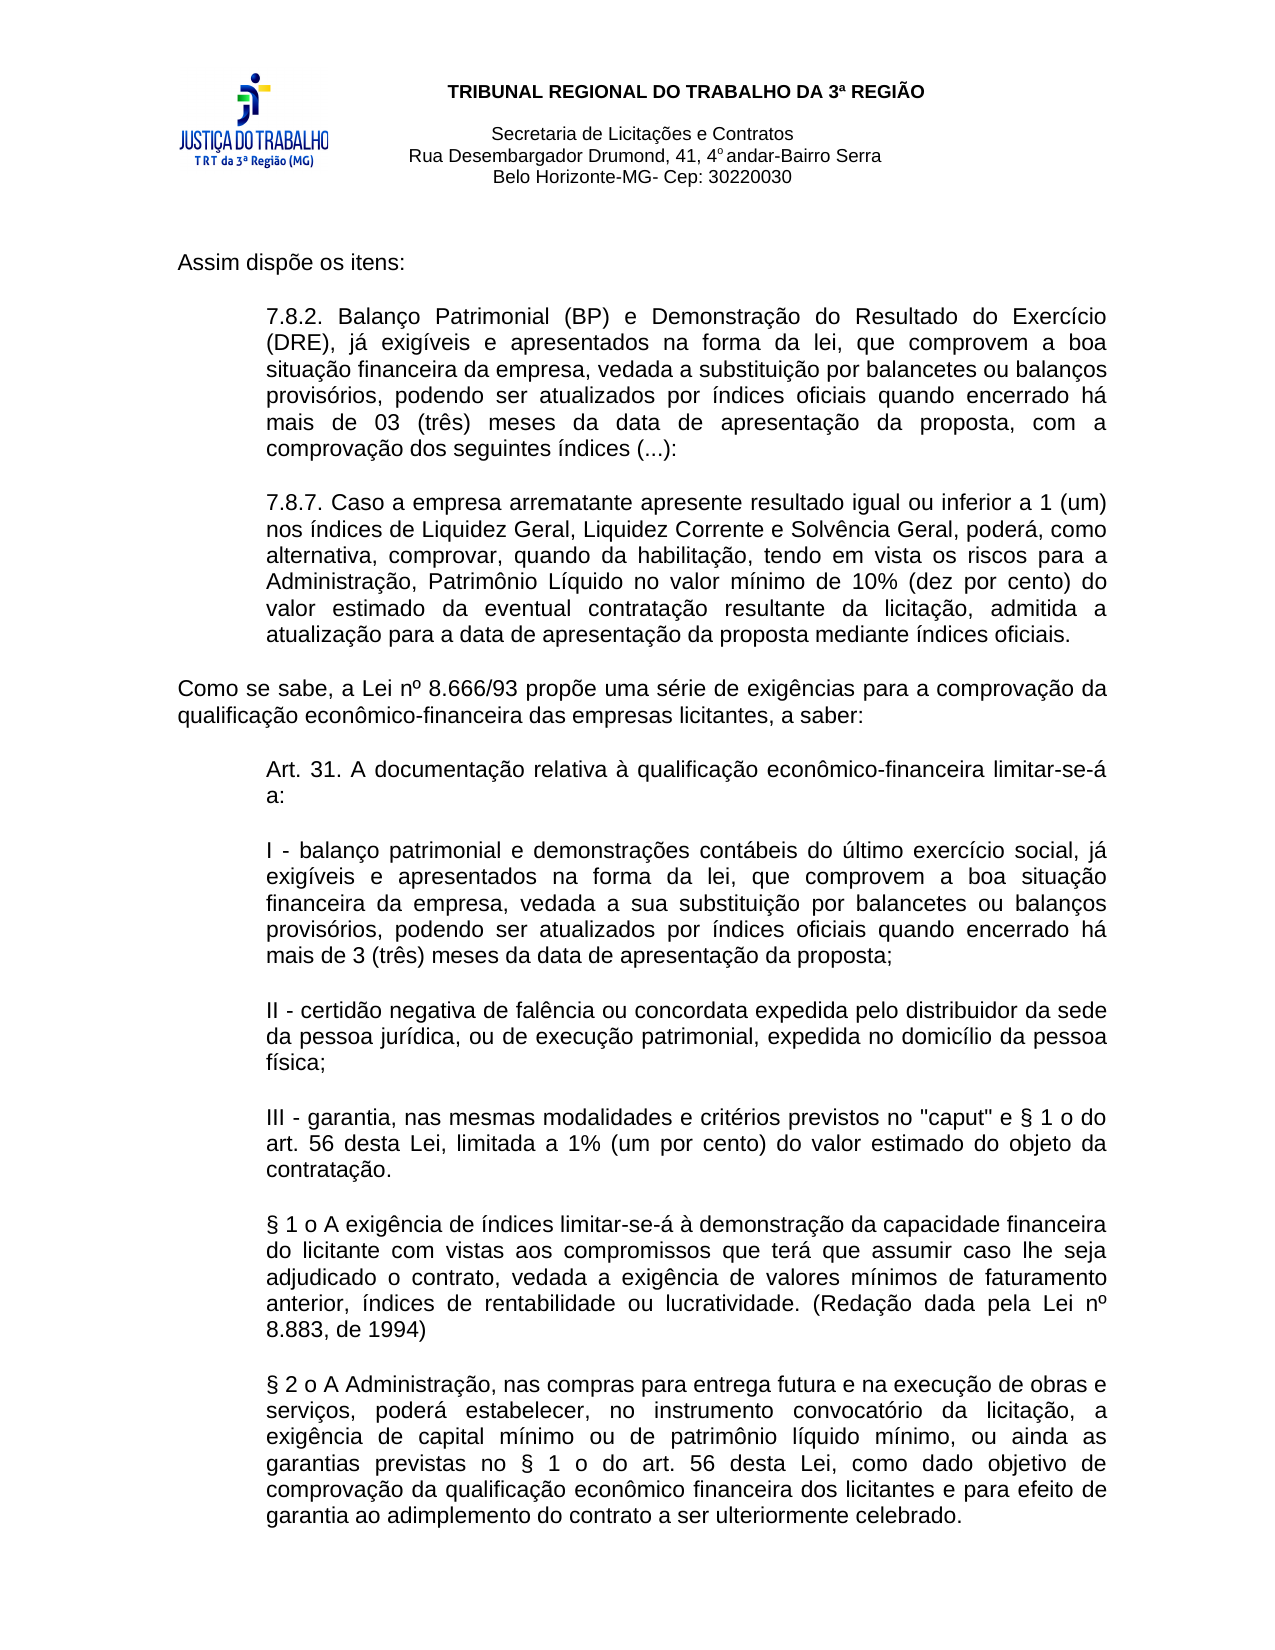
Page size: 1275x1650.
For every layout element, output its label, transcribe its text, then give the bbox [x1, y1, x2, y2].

picture [179, 67, 329, 174]
text 7.8.7. Caso a empresa arrematante apresente resultado igual ou inferior a 1 (um) nos índices de Liquidez Geral, Liquidez Corrente e Solvência Geral, poderá, como alternativa, comprovar, quando da habilitação, tendo em vista os riscos para a Administração, Patrimônio Líquido no valor mínimo de 10% (dez por cento) do valor estimado da eventual contratação resultante da licitação, admitida a atualização para a data de apresentação da proposta mediante índices oficiais. [266, 489, 1107, 647]
text II - certidão negativa de falência ou concordata expedida pelo distribuidor da sede da pessoa jurídica, ou de execução patrimonial, expedida no domicílio da pessoa física; [266, 997, 1107, 1076]
text Art. 31. A documentação relativa à qualificação econômico-financeira limitar-se-á a: [266, 756, 1107, 809]
text Assim dispõe os itens: [177, 249, 1107, 275]
text Como se sabe, a Lei nº 8.666/93 propõe uma série de exigências para a comprovação da qualificação econômico-financeira das empresas licitantes, a saber: [177, 675, 1107, 728]
text III - garantia, nas mesmas modalidades e critérios previstos no "caput" e § 1 o do art. 56 desta Lei, limitada a 1% (um por cento) do valor estimado do objeto da contratação. [266, 1104, 1107, 1183]
text 7.8.2. Balanço Patrimonial (BP) e Demonstração do Resultado do Exercício (DRE), já exigíveis e apresentados na forma da lei, que comprovem a boa situação financeira da empresa, vedada a substituição por balancetes ou balanços provisórios, podendo ser atualizados por índices oficiais quando encerrado há mais de 03 (três) meses da data de apresentação da proposta, com a comprovação dos seguintes índices (...): [266, 303, 1107, 461]
text § 2 o A Administração, nas compras para entrega futura e na execução de obras e serviços, poderá estabelecer, no instrumento convocatório da licitação, a exigência de capital mínimo ou de patrimônio líquido mínimo, ou ainda as garantias previstas no § 1 o do art. 56 desta Lei, como dado objetivo de comprovação da qualificação econômico financeira dos licitantes e para efeito de garantia ao adimplemento do contrato a ser ulteriormente celebrado. [266, 1371, 1107, 1529]
text § 1 o A exigência de índices limitar-se-á à demonstração da capacidade financeira do licitante com vistas aos compromissos que terá que assumir caso lhe seja adjudicado o contrato, vedada a exigência de valores mínimos de faturamento anterior, índices de rentabilidade ou lucratividade. (Redação dada pela Lei nº 8.883, de 1994) [266, 1211, 1107, 1342]
text I - balanço patrimonial e demonstrações contábeis do último exercício social, já exigíveis e apresentados na forma da lei, que comprovem a boa situação financeira da empresa, vedada a sua substituição por balancetes ou balanços provisórios, podendo ser atualizados por índices oficiais quando encerrado há mais de 3 (três) meses da data de apresentação da proposta; [266, 837, 1107, 968]
